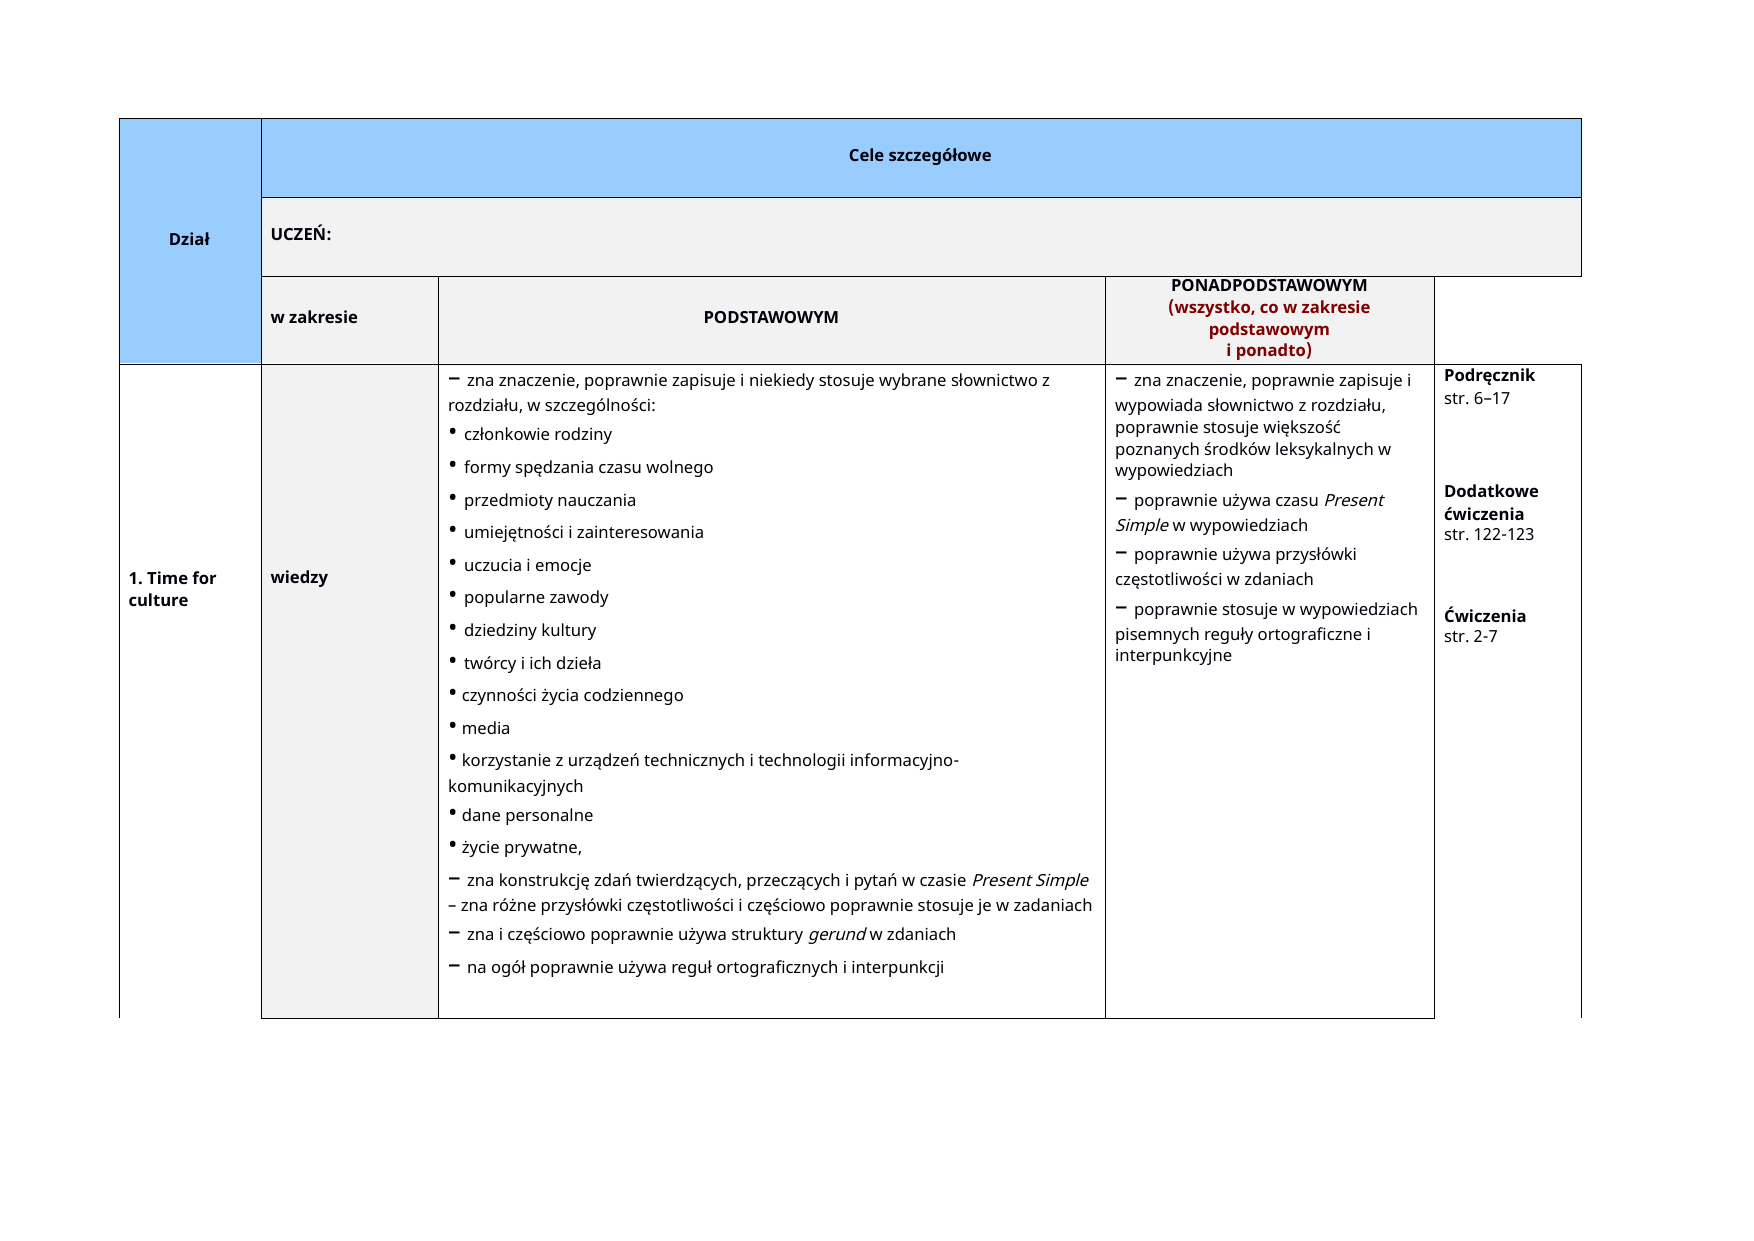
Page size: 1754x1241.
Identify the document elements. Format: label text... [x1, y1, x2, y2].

table_cell 1. Time for culture [120, 365, 261, 1018]
table_cell – zna znaczenie, poprawnie zapisuje i wypowiada słownictwo z rozdziału, poprawnie stosuje większość poznanych środków leksykalnych w wypowiedziach – poprawnie używa czasu Present Simple w wypowiedziach – poprawnie używa przysłówki częstotliwości w zdaniach – poprawnie stosuje w wypowiedziach pisemnych reguły ortograficzne i interpunkcyjne [1106, 365, 1434, 1018]
table_cell PONADPODSTAWOWYM (wszystko, co w zakresie podstawowym i ponadto) [1106, 277, 1434, 363]
table_cell wiedzy [262, 365, 438, 1018]
table_cell UCZEŃ: [262, 198, 1581, 276]
table_cell PODSTAWOWYM [439, 277, 1105, 363]
table_cell w zakresie [262, 277, 438, 363]
table_cell Podręcznik str. 6–17 Dodatkowe ćwiczenia str. 122-123 Ćwiczenia str. 2-7 [1435, 365, 1581, 1018]
table_header Cele szczegółowe [262, 119, 1581, 197]
table_cell – zna znaczenie, poprawnie zapisuje i niekiedy stosuje wybrane słownictwo z rozdziału, w szczególności: • członkowie rodziny • formy spędzania czasu wolnego • przedmioty nauczania • umiejętności i zainteresowania • uczucia i emocje • popularne zawody • dziedziny kultury • twórcy i ich dzieła • czynności życia codziennego • media • korzystanie z urządzeń technicznych i technologii informacyjno-komunikacyjnych • dane personalne • życie prywatne, – zna konstrukcję zdań twierdzących, przeczących i pytań w czasie Present Simple – zna różne przysłówki częstotliwości i częściowo poprawnie stosuje je w zadaniach – zna i częściowo poprawnie używa struktury gerund w zdaniach – na ogół poprawnie używa reguł ortograficznych i interpunkcji [439, 365, 1105, 1018]
table_header Dział [120, 119, 261, 363]
